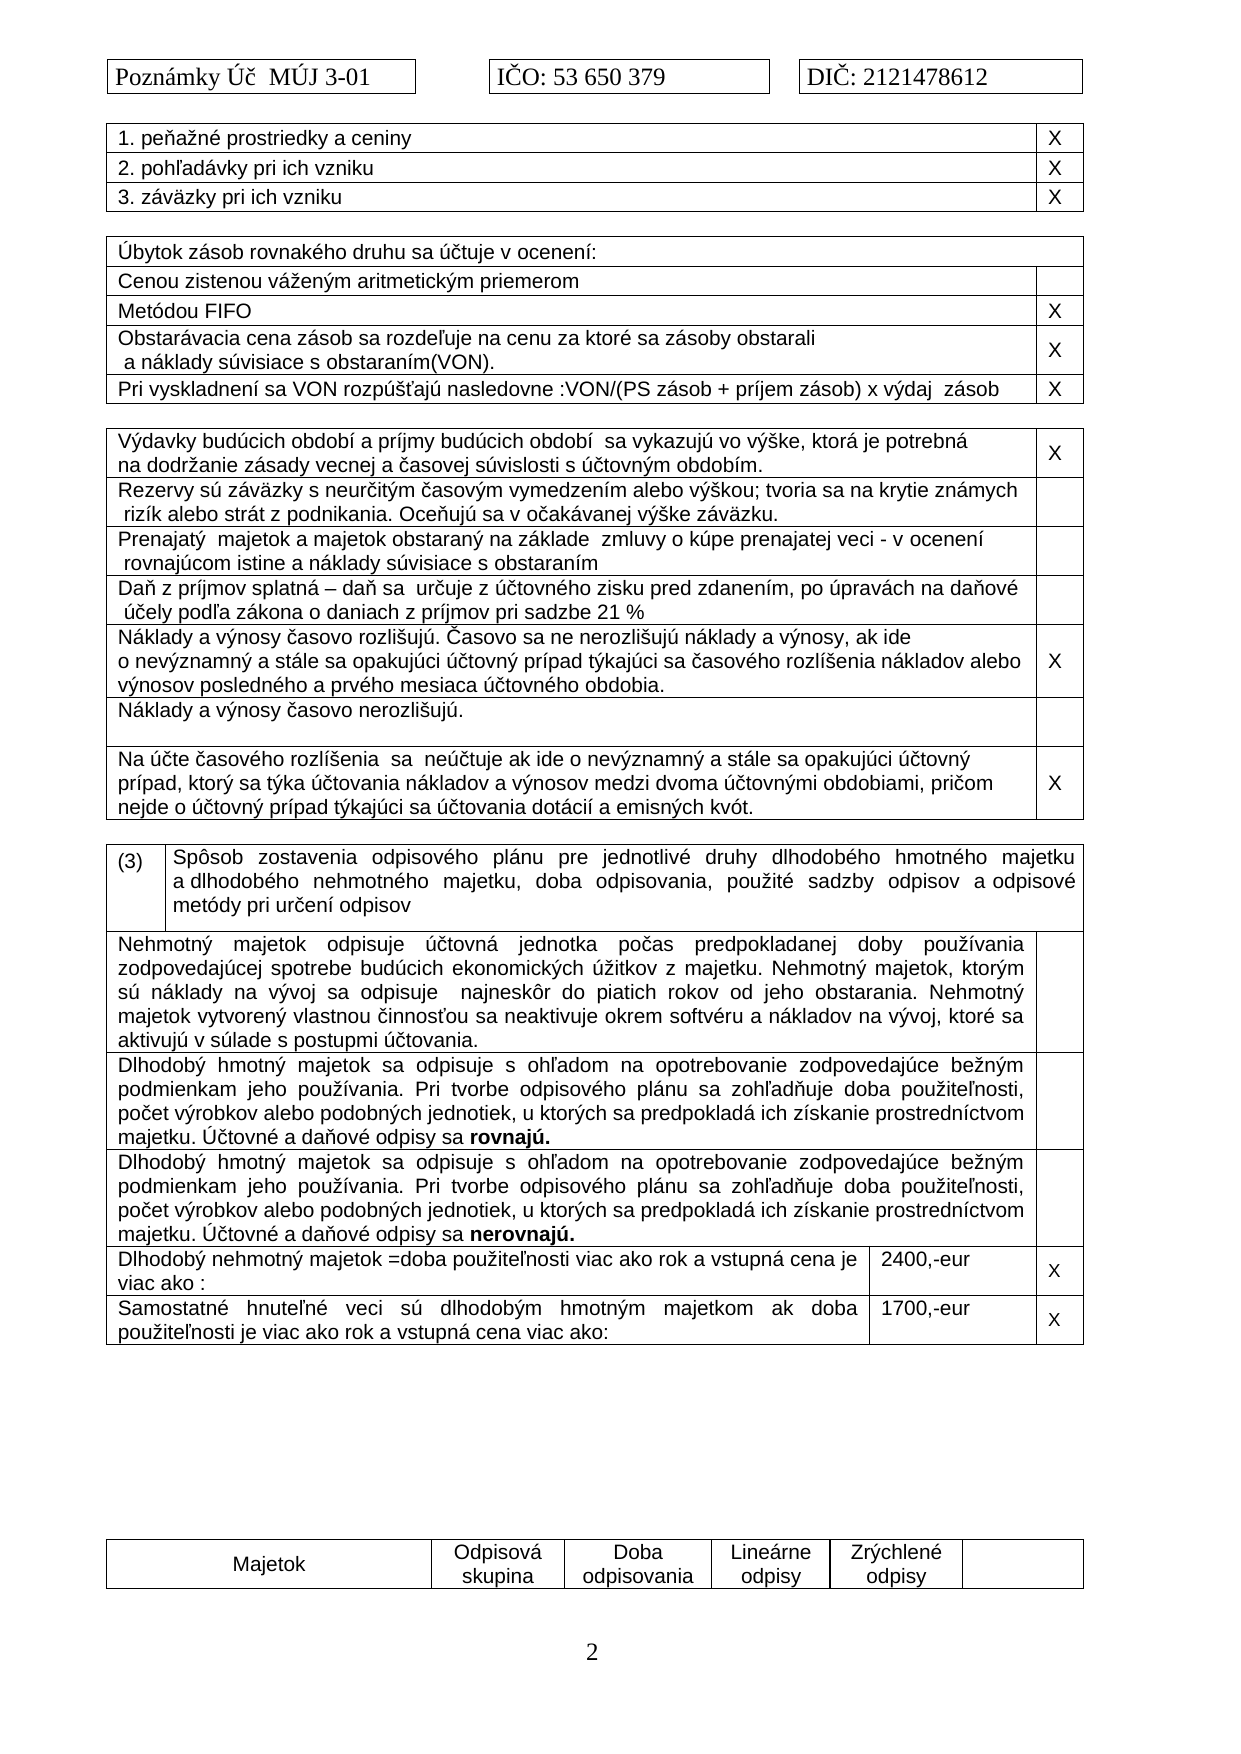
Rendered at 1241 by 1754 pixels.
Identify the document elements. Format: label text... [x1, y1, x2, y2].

table_cell 3. záväzky pri ich vzniku [107, 183, 1036, 211]
table_cell Nehmotný majetok odpisuje účtovná jednotka počas predpokladanej doby používania zodpovedajúcej spotrebe budúcich ekonomických úžitkov z majetku. Nehmotný majetok, ktorým sú náklady na vývoj sa odpisuje najneskôr do piatich rokov od jeho obstarania. Nehmotný majetok vytvorený vlastnou činnosťou sa neaktivuje okrem softvéru a nákladov na vývoj, ktoré sa aktivujú v súlade s postupmi účtovania. [107, 932, 1036, 1052]
table_cell Na účte časového rozlíšenia sa neúčtuje ak ide o nevýznamný a stále sa opakujúci účtovný prípad, ktorý sa týka účtovania nákladov a výnosov medzi dvoma účtovnými obdobiami, pričom nejde o účtovný prípad týkajúci sa účtovania dotácií a emisných kvót. [107, 747, 1036, 819]
table_cell [1037, 1150, 1083, 1246]
table_header X [1037, 429, 1083, 477]
table_cell Náklady a výnosy časovo nerozlišujú. [107, 698, 1036, 746]
table_cell Prenajatý majetok a majetok obstaraný na základe zmluvy o kúpe prenajatej veci - v ocenení rovnajúcom istine a náklady súvisiace s obstaraním [107, 527, 1036, 575]
table_header Majetok [107, 1540, 431, 1588]
table_cell [1037, 1053, 1083, 1149]
table_cell Daň z príjmov splatná – daň sa určuje z účtovného zisku pred zdanením, po úpravách na daňové účely podľa zákona o daniach z príjmov pri sadzbe 21 % [107, 576, 1036, 624]
table_cell [1037, 478, 1083, 526]
table_header Spôsob zostavenia odpisového plánu pre jednotlivé druhy dlhodobého hmotného majetku a dlhodobého nehmotného majetku, doba odpisovania, použité sadzby odpisov a odpisové metódy pri určení odpisov [166, 845, 1083, 931]
table_cell Metódou FIFO [107, 296, 1036, 325]
table_cell Náklady a výnosy časovo rozlišujú. Časovo sa ne nerozlišujú náklady a výnosy, ak ide o nevýznamný a stále sa opakujúci účtovný prípad týkajúci sa časového rozlíšenia nákladov alebo výnosov posledného a prvého mesiaca účtovného obdobia. [107, 625, 1036, 697]
table_header Lineárne odpisy [712, 1540, 829, 1588]
table_cell X [1037, 1247, 1083, 1294]
table_cell Pri vyskladnení sa VON rozpúšťajú nasledovne :VON/(PS zásob + príjem zásob) x výdaj zásob [107, 375, 1036, 403]
table_cell [1037, 698, 1083, 746]
table_cell [1037, 576, 1083, 624]
table_cell X [1037, 747, 1083, 819]
table_header [963, 1540, 1083, 1588]
table_cell Cenou zistenou váženým aritmetickým priemerom [107, 267, 1036, 295]
table_cell Dlhodobý hmotný majetok sa odpisuje s ohľadom na opotrebovanie zodpovedajúce bežným podmienkam jeho používania. Pri tvorbe odpisového plánu sa zohľadňuje doba použiteľnosti, počet výrobkov alebo podobných jednotiek, u ktorých sa predpokladá ich získanie prostredníctvom majetku. Účtovné a daňové odpisy sa rovnajú. [107, 1053, 1036, 1149]
table_header Odpisová skupina [432, 1540, 564, 1588]
table_cell X [1037, 1296, 1083, 1343]
table_cell [1037, 527, 1083, 575]
table_cell Samostatné hnuteľné veci sú dlhodobým hmotným majetkom ak doba použiteľnosti je viac ako rok a vstupná cena viac ako: [107, 1296, 869, 1343]
table_cell Obstarávacia cena zásob sa rozdeľuje na cenu za ktoré sa zásoby obstarali a náklady súvisiace s obstaraním(VON). [107, 326, 1036, 374]
table_cell Rezervy sú záväzky s neurčitým časovým vymedzením alebo výškou; tvoria sa na krytie známych rizík alebo strát z podnikania. Oceňujú sa v očakávanej výške záväzku. [107, 478, 1036, 526]
table_cell Dlhodobý hmotný majetok sa odpisuje s ohľadom na opotrebovanie zodpovedajúce bežným podmienkam jeho používania. Pri tvorbe odpisového plánu sa zohľadňuje doba použiteľnosti, počet výrobkov alebo podobných jednotiek, u ktorých sa predpokladá ich získanie prostredníctvom majetku. Účtovné a daňové odpisy sa nerovnajú. [107, 1150, 1036, 1246]
table_cell 1. peňažné prostriedky a ceniny [107, 124, 1036, 152]
table_cell X [1037, 153, 1083, 182]
table_header Doba odpisovania [565, 1540, 711, 1588]
table_cell 2. pohľadávky pri ich vzniku [107, 153, 1036, 182]
table_cell X [1037, 625, 1083, 697]
table_cell X [1037, 124, 1083, 152]
table_cell 1700,-eur [870, 1296, 1036, 1343]
table_header Výdavky budúcich období a príjmy budúcich období sa vykazujú vo výške, ktorá je potrebná na dodržanie zásady vecnej a časovej súvislosti s účtovným obdobím. [107, 429, 1036, 477]
table_header Úbytok zásob rovnakého druhu sa účtuje v ocenení: [107, 237, 1083, 266]
table_cell [1037, 267, 1083, 295]
table_header [107, 845, 165, 931]
table_cell 2400,-eur [870, 1247, 1036, 1294]
table_cell X [1037, 296, 1083, 325]
table_cell X [1037, 326, 1083, 374]
table_cell Dlhodobý nehmotný majetok =doba použiteľnosti viac ako rok a vstupná cena je viac ako : [107, 1247, 869, 1294]
table_cell X [1037, 183, 1083, 211]
table_cell [1037, 932, 1083, 1052]
table_header Zrýchlené odpisy [831, 1540, 962, 1588]
table_cell X [1037, 375, 1083, 403]
